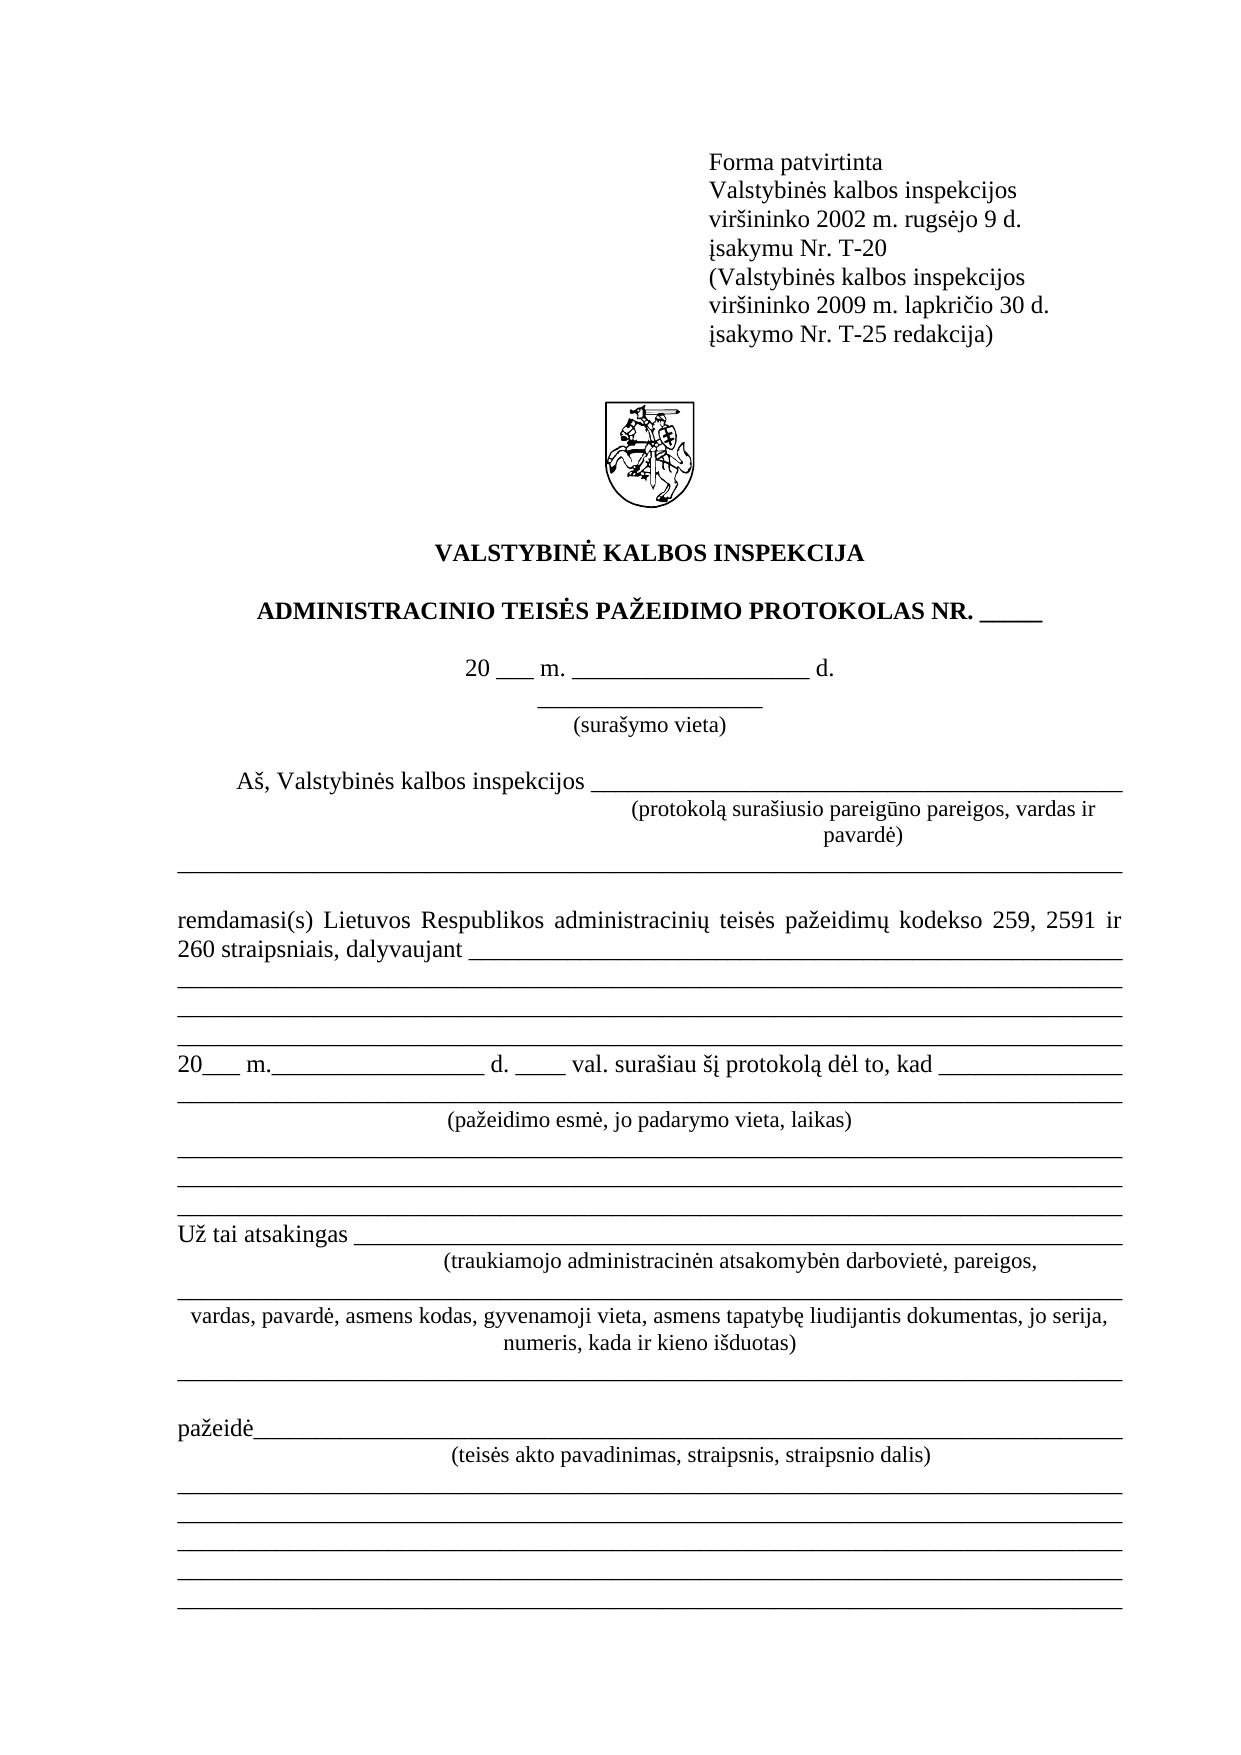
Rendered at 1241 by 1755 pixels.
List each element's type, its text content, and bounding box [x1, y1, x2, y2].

text Už tai atsakingas [177, 1219, 1122, 1247]
text pažeidė [177, 1413, 1122, 1442]
text įsakymu Nr. T-20 [177, 233, 1122, 262]
text _ [177, 1497, 1122, 1522]
text _ [177, 1077, 1122, 1102]
text _ [177, 1583, 1122, 1608]
text viršininko 2009 m. lapkričio 30 d. [177, 291, 1122, 319]
text įsakymo Nr. T-25 redakcija) [177, 319, 1122, 348]
text _ [177, 1190, 1122, 1215]
text _ [177, 1554, 1122, 1579]
text remdamasi(s) Lietuvos Respublikos administracinių teisės pažeidimų kodekso 259, 2591 ir 260 straipsniais, dalyvaujant [177, 905, 1122, 962]
text vardas, pavardė, asmens kodas, gyvenamoji vieta, asmens tapatybę liudijantis dokumentas, jo serija, numeris, kada ir kieno išduotas) [177, 1303, 1122, 1355]
text _ [177, 1132, 1122, 1157]
text (teisės akto pavadinimas, straipsnis, straipsnio dalis) [261, 1442, 1122, 1468]
text 20___ m._________________ d. ____ val. surašiau šį protokolą dėl to, kad [177, 1049, 1122, 1077]
text Aš, Valstybinės kalbos inspekcijos [177, 766, 1122, 795]
text _ [177, 1274, 1122, 1299]
text Valstybinės kalbos inspekcijos [177, 176, 1122, 204]
text _ [177, 1525, 1122, 1550]
text viršininko 2002 m. rugsėjo 9 d. [177, 204, 1122, 233]
text (surašymo vieta) [177, 711, 1122, 737]
text _ [177, 962, 1122, 987]
text 20 ___ m. ___________________ d. [177, 653, 1122, 682]
text (Valstybinės kalbos inspekcijos [177, 262, 1122, 291]
text (protokolą surašiusio pareigūno pareigos, vardas ir pavardė) [604, 795, 1122, 847]
text Forma patvirtinta [177, 147, 1122, 176]
text __________________ [177, 682, 1122, 711]
text ADMINISTRACINIO TEISĖS PAŽEIDIMO PROTOKOLAS NR. _____ [177, 596, 1122, 624]
text _ [177, 847, 1122, 872]
text _ [177, 1020, 1122, 1045]
text VALSTYBINĖ KALBOS INSPEKCIJA [177, 538, 1122, 567]
text (traukiamojo administracinėn atsakomybėn darbovietė, pareigos, [365, 1247, 1122, 1274]
text _ [177, 1468, 1122, 1493]
text (pažeidimo esmė, jo padarymo vieta, laikas) [177, 1106, 1122, 1132]
text _ [177, 991, 1122, 1016]
text _ [177, 1355, 1122, 1380]
text _ [177, 1161, 1122, 1186]
text (herbas) [177, 377, 1122, 509]
